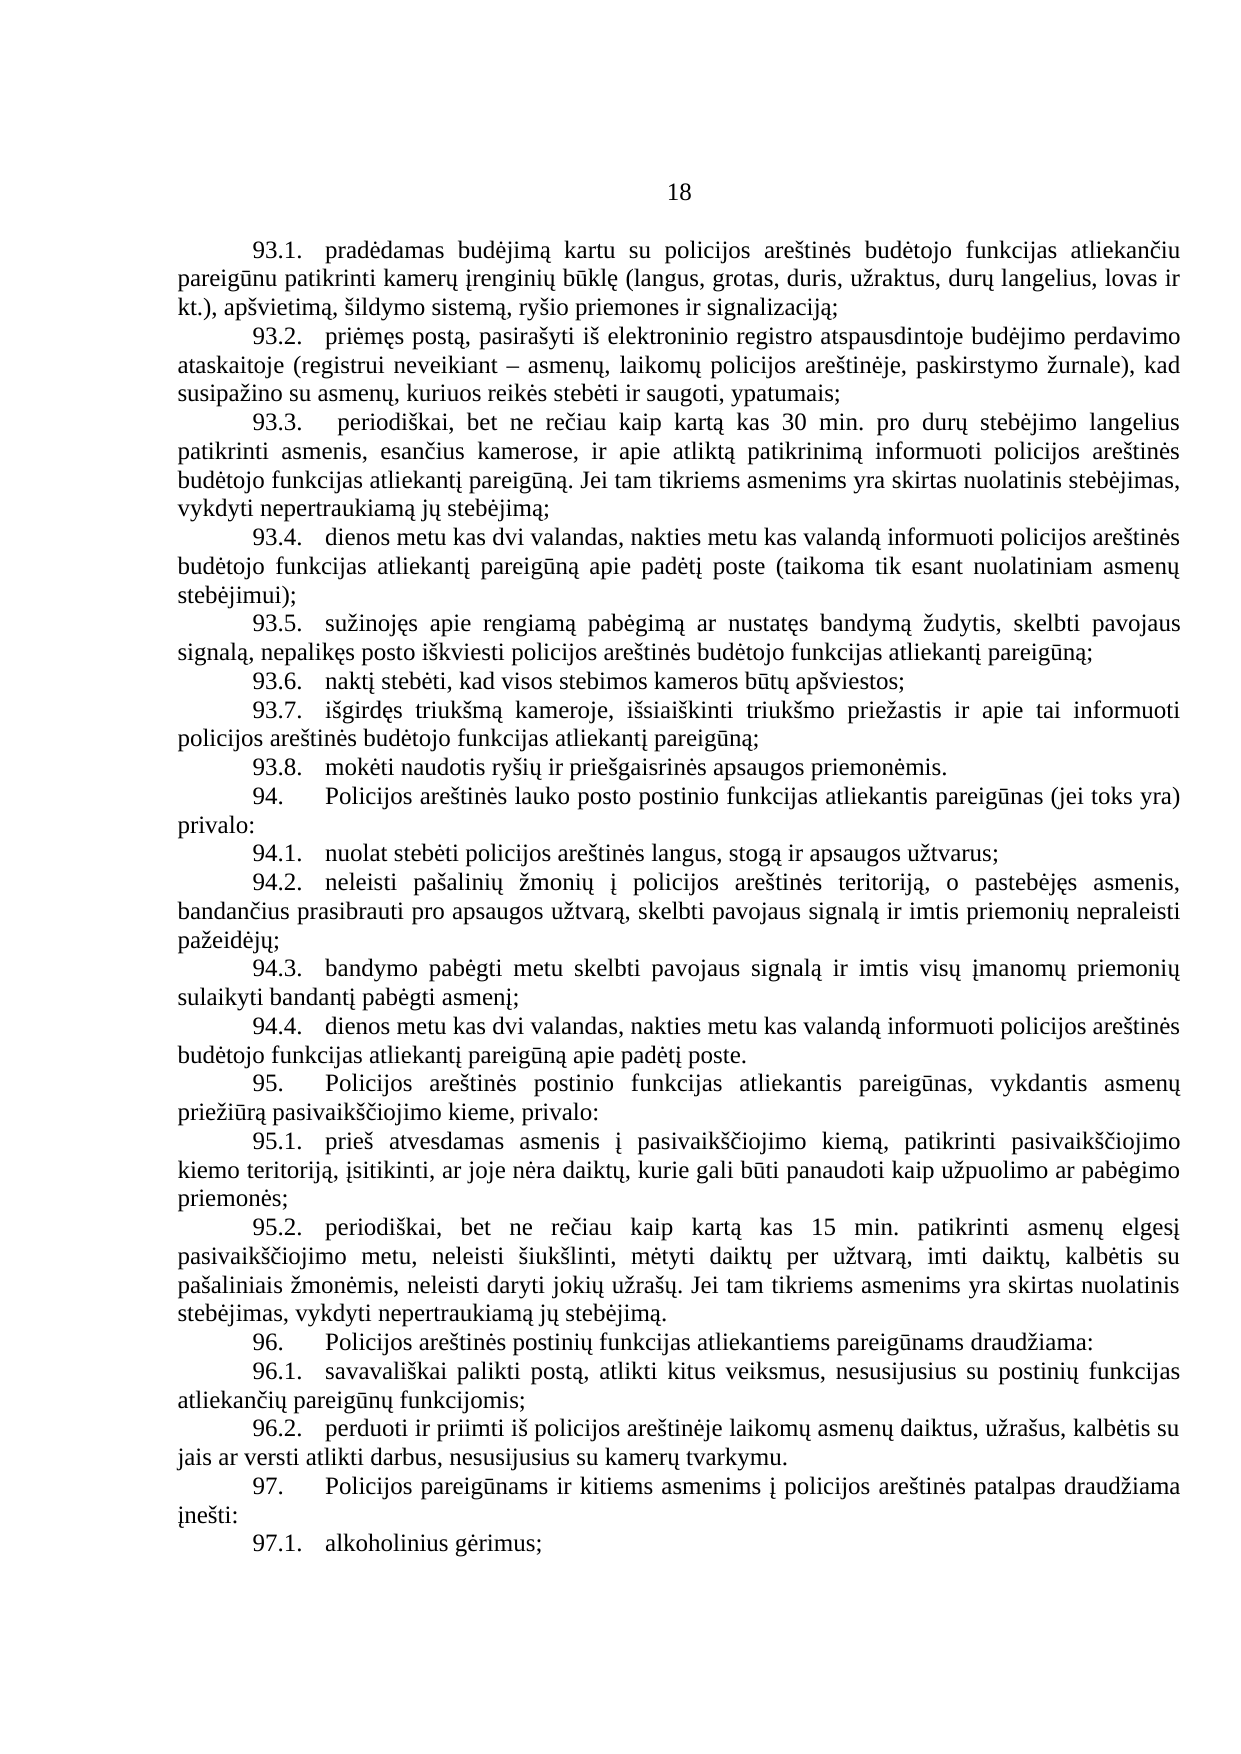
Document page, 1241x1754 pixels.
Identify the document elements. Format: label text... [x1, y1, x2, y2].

text 94. Policijos areštinės lauko posto postinio funkcijas atliekantis pareigūnas (jei toks yra) privalo: [177, 781, 1181, 838]
text 95. Policijos areštinės postinio funkcijas atliekantis pareigūnas, vykdantis asmenų priežiūrą pasivaikščiojimo kieme, privalo: [177, 1068, 1181, 1126]
text 95.2. periodiškai, bet ne rečiau kaip kartą kas 15 min. patikrinti asmenų elgesį pasivaikščiojimo metu, neleisti šiukšlinti, mėtyti daiktų per užtvarą, imti daiktų, kalbėtis su pašaliniais žmonėmis, neleisti daryti jokių užrašų. Jei tam tikriems asmenims yra skirtas nuolatinis stebėjimas, vykdyti nepertraukiamą jų stebėjimą. [177, 1212, 1181, 1327]
text 94.3. bandymo pabėgti metu skelbti pavojaus signalą ir imtis visų įmanomų priemonių sulaikyti bandantį pabėgti asmenį; [177, 953, 1181, 1011]
text 94.2. neleisti pašalinių žmonių į policijos areštinės teritoriją, o pastebėjęs asmenis, bandančius prasibrauti pro apsaugos užtvarą, skelbti pavojaus signalą ir imtis priemonių nepraleisti pažeidėjų; [177, 867, 1181, 953]
text 93.7. išgirdęs triukšmą kameroje, išsiaiškinti triukšmo priežastis ir apie tai informuoti policijos areštinės budėtojo funkcijas atliekantį pareigūną; [177, 695, 1181, 752]
text 93.8. mokėti naudotis ryšių ir priešgaisrinės apsaugos priemonėmis. [177, 752, 1181, 781]
text 93.4. dienos metu kas dvi valandas, nakties metu kas valandą informuoti policijos areštinės budėtojo funkcijas atliekantį pareigūną apie padėtį poste (taikoma tik esant nuolatiniam asmenų stebėjimui); [177, 522, 1181, 608]
text 97.1. alkoholinius gėrimus; [177, 1528, 1181, 1557]
text 94.4. dienos metu kas dvi valandas, nakties metu kas valandą informuoti policijos areštinės budėtojo funkcijas atliekantį pareigūną apie padėtį poste. [177, 1011, 1181, 1068]
text 97. Policijos pareigūnams ir kitiems asmenims į policijos areštinės patalpas draudžiama įnešti: [177, 1471, 1181, 1528]
text 93.5. sužinojęs apie rengiamą pabėgimą ar nustatęs bandymą žudytis, skelbti pavojaus signalą, nepalikęs posto iškviesti policijos areštinės budėtojo funkcijas atliekantį pareigūną; [177, 608, 1181, 666]
text 96.1. savavališkai palikti postą, atlikti kitus veiksmus, nesusijusius su postinių funkcijas atliekančių pareigūnų funkcijomis; [177, 1356, 1181, 1413]
text 93.1. pradėdamas budėjimą kartu su policijos areštinės budėtojo funkcijas atliekančiu pareigūnu patikrinti kamerų įrenginių būklę (langus, grotas, duris, užraktus, durų langelius, lovas ir kt.), apšvietimą, šildymo sistemą, ryšio priemones ir signalizaciją; [177, 235, 1181, 321]
text 94.1. nuolat stebėti policijos areštinės langus, stogą ir apsaugos užtvarus; [177, 838, 1181, 867]
text 96. Policijos areštinės postinių funkcijas atliekantiems pareigūnams draudžiama: [177, 1327, 1181, 1356]
text 93.2. priėmęs postą, pasirašyti iš elektroninio registro atspausdintoje budėjimo perdavimo ataskaitoje (registrui neveikiant – asmenų, laikomų policijos areštinėje, paskirstymo žurnale), kad susipažino su asmenų, kuriuos reikės stebėti ir saugoti, ypatumais; [177, 321, 1181, 407]
text 93.3. periodiškai, bet ne rečiau kaip kartą kas 30 min. pro durų stebėjimo langelius patikrinti asmenis, esančius kamerose, ir apie atliktą patikrinimą informuoti policijos areštinės budėtojo funkcijas atliekantį pareigūną. Jei tam tikriems asmenims yra skirtas nuolatinis stebėjimas, vykdyti nepertraukiamą jų stebėjimą; [177, 407, 1181, 522]
text 96.2. perduoti ir priimti iš policijos areštinėje laikomų asmenų daiktus, užrašus, kalbėtis su jais ar versti atlikti darbus, nesusijusius su kamerų tvarkymu. [177, 1413, 1181, 1471]
text 93.6. naktį stebėti, kad visos stebimos kameros būtų apšviestos; [177, 666, 1181, 695]
text 95.1. prieš atvesdamas asmenis į pasivaikščiojimo kiemą, patikrinti pasivaikščiojimo kiemo teritoriją, įsitikinti, ar joje nėra daiktų, kurie gali būti panaudoti kaip užpuolimo ar pabėgimo priemonės; [177, 1126, 1181, 1212]
